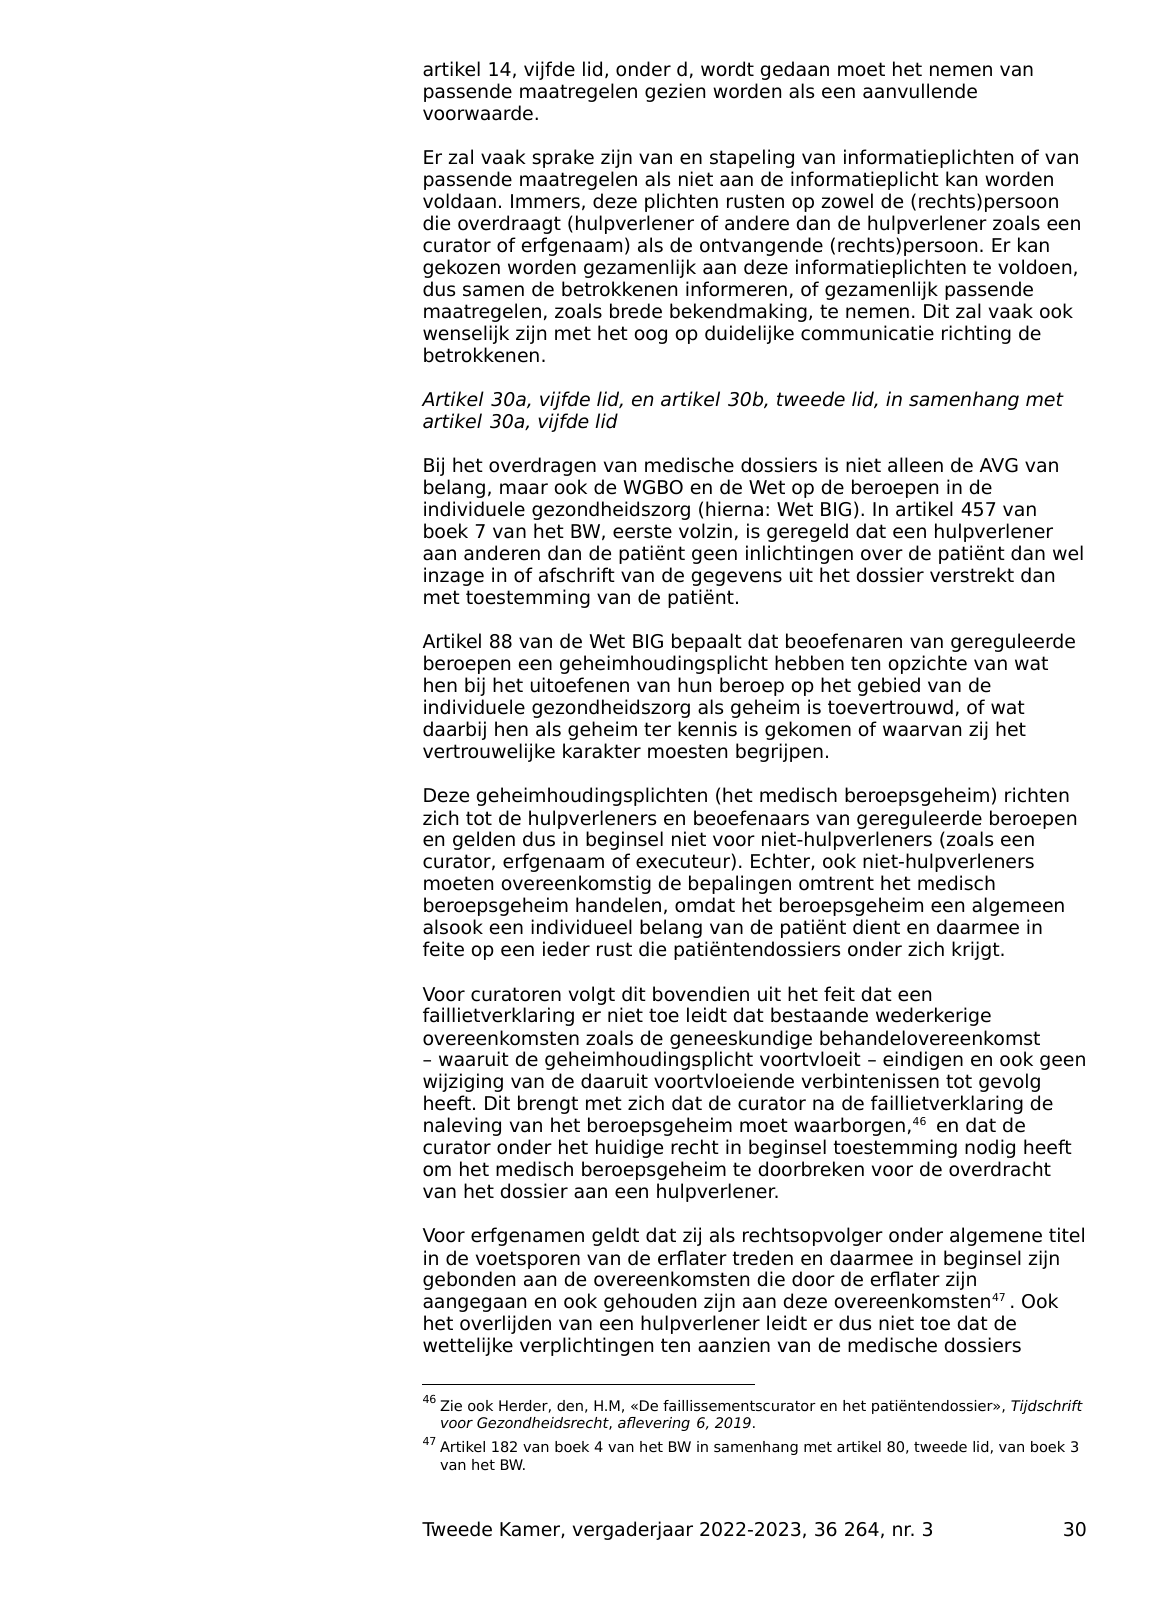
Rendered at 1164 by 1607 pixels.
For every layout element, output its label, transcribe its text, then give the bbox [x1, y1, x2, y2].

text Artikel 88 van de Wet BIG bepaalt dat beoefenaren van gereguleerde beroepen een geheimhoudingsplicht hebben ten opzichte van wat hen bij het uitoefenen van hun beroep op het gebied van de individuele gezondheidszorg als geheim is toevertrouwd, of wat daarbij hen als geheim ter kennis is gekomen of waarvan zij het vertrouwelijke karakter moesten begrijpen. [422, 631, 1087, 763]
text Voor erfgenamen geldt dat zij als rechtsopvolger onder algemene titel in de voetsporen van de erflater treden en daarmee in beginsel zijn gebonden aan de overeenkomsten die door de erflater zijn aangegaan en ook gehouden zijn aan deze overeenkomsten. Ook het overlijden van een hulpverlener leidt er dus niet toe dat de wettelijke verplichtingen ten aanzien van de medische dossiers [422, 1225, 1087, 1357]
text Er zal vaak sprake zijn van en stapeling van informatieplichten of van passende maatregelen als niet aan de informatieplicht kan worden voldaan. Immers, deze plichten rusten op zowel de (rechts)persoon die overdraagt (hulpverlener of andere dan de hulpverlener zoals een curator of erfgenaam) als de ontvangende (rechts)persoon. Er kan gekozen worden gezamenlijk aan deze informatieplichten te voldoen, dus samen de betrokkenen informeren, of gezamenlijk passende maatregelen, zoals brede bekendmaking, te nemen. Dit zal vaak ook wenselijk zijn met het oog op duidelijke communicatie richting de betrokkenen. [422, 147, 1087, 367]
text Deze geheimhoudingsplichten (het medisch beroepsgeheim) richten zich tot de hulpverleners en beoefenaars van gereguleerde beroepen en gelden dus in beginsel niet voor niet-hulpverleners (zoals een curator, erfgenaam of executeur). Echter, ook niet-hulpverleners moeten overeenkomstig de bepalingen omtrent het medisch beroepsgeheim handelen, omdat het beroepsgeheim een algemeen alsook een individueel belang van de patiënt dient en daarmee in feite op een ieder rust die patiëntendossiers onder zich krijgt. [422, 785, 1087, 961]
text Artikel 182 van boek 4 van het BW in samenhang met artikel 80, tweede lid, van boek 3 van het BW. [422, 1435, 1087, 1474]
text Voor curatoren volgt dit bovendien uit het feit dat een faillietverklaring er niet toe leidt dat bestaande wederkerige overeenkomsten zoals de geneeskundige behandelovereenkomst – waaruit de geheimhoudingsplicht voortvloeit – eindigen en ook geen wijziging van de daaruit voortvloeiende verbintenissen tot gevolg heeft. Dit brengt met zich dat de curator na de faillietverklaring de naleving van het beroepsgeheim moet waarborgen, en dat de curator onder het huidige recht in beginsel toestemming nodig heeft om het medisch beroepsgeheim te doorbreken voor de overdracht van het dossier aan een hulpverlener. [422, 983, 1087, 1203]
text artikel 14, vijfde lid, onder d, wordt gedaan moet het nemen van passende maatregelen gezien worden als een aanvullende voorwaarde. [422, 59, 1087, 125]
text Zie ook Herder, den, H.M, «De faillissementscurator en het patiëntendossier», Tijdschrift voor Gezondheidsrecht, aflevering 6, 2019. [422, 1393, 1087, 1432]
subtitle Artikel 30a, vijfde lid, en artikel 30b, tweede lid, in samenhang met artikel 30a, vijfde lid [422, 389, 1087, 433]
text Bij het overdragen van medische dossiers is niet alleen de AVG van belang, maar ook de WGBO en de Wet op de beroepen in de individuele gezondheidszorg (hierna: Wet BIG). In artikel 457 van boek 7 van het BW, eerste volzin, is geregeld dat een hulpverlener aan anderen dan de patiënt geen inlichtingen over de patiënt dan wel inzage in of afschrift van de gegevens uit het dossier verstrekt dan met toestemming van de patiënt. [422, 455, 1087, 609]
